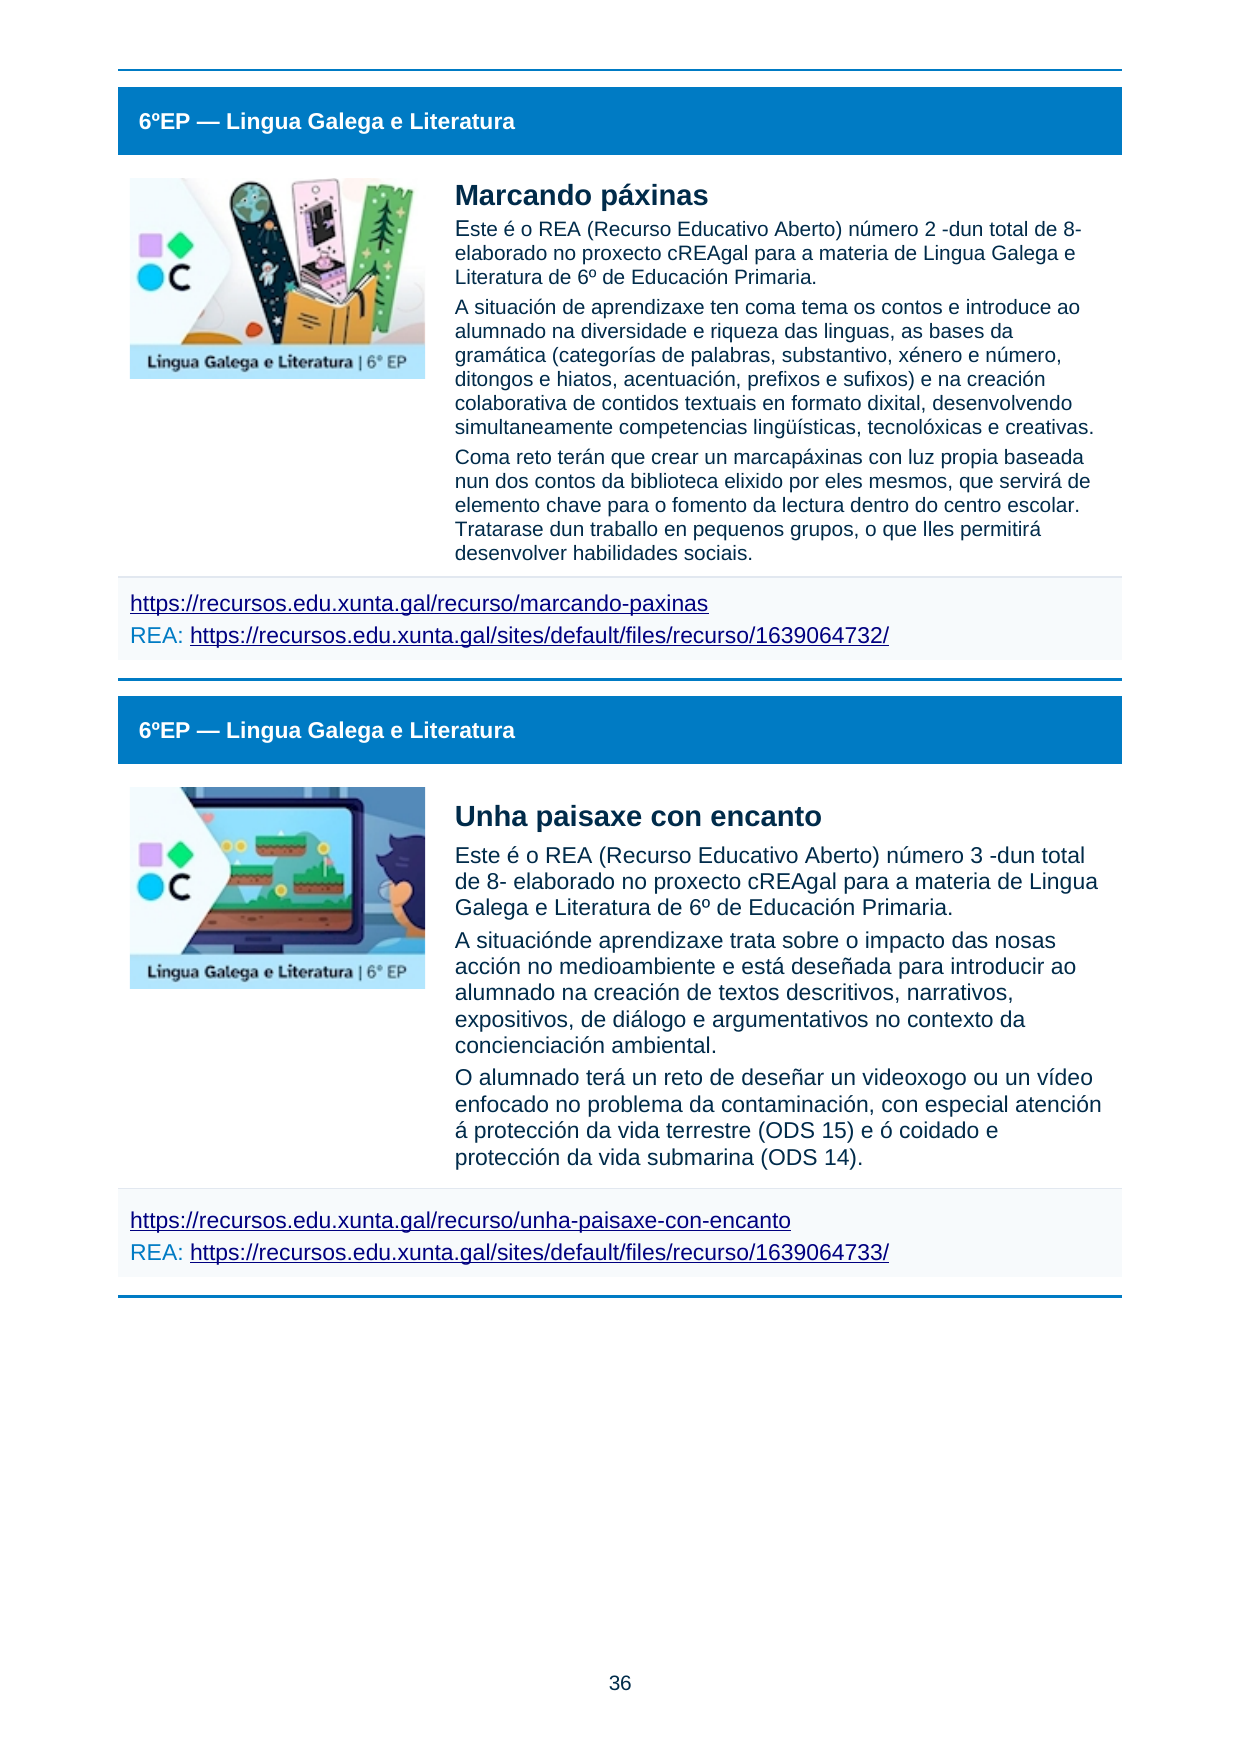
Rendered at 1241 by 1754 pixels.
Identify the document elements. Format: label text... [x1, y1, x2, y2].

table_header [118, 776, 443, 1187]
picture [129, 178, 426, 379]
table_header 6ºEP — Lingua Galega e Literatura [118, 696, 1122, 764]
table_header Unha paisaxe con encanto Este é o REA (Recurso Educativo Aberto) número 3 -dun total de 8- elaborado no proxecto cREAgal para a materia de Lingua Galega e Literatura de 6º de Educación Primaria. A situaciónde aprendizaxe trata sobre o impacto das nosas acción no medioambiente e está deseñada para introducir ao alumnado na creación de textos descritivos, narrativos, expositivos, de diálogo e argumentativos no contexto da concienciación ambiental. O alumnado terá un reto de deseñar un videoxogo ou un vídeo enfocado no problema da contaminación, con especial atención á protección da vida terrestre (ODS 15) e ó coidado e protección da vida submarina (ODS 14). [443, 776, 1122, 1187]
table_header [118, 166, 443, 576]
table_cell https://recursos.edu.xunta.gal/recurso/unha-paisaxe-con-encanto REA: https://recursos.edu.xunta.gal/sites/default/files/recurso/1639064733/ [118, 1189, 1122, 1277]
table_cell https://recursos.edu.xunta.gal/recurso/marcando-paxinas REA: https://recursos.edu.xunta.gal/sites/default/files/recurso/1639064732/ [118, 578, 1122, 660]
picture [129, 787, 426, 989]
table_header 6ºEP — Lingua Galega e Literatura [118, 87, 1122, 155]
table_header Marcando páxinas Este é o REA (Recurso Educativo Aberto) número 2 -dun total de 8- elaborado no proxecto cREAgal para a materia de Lingua Galega e Literatura de 6º de Educación Primaria. A situación de aprendizaxe ten coma tema os contos e introduce ao alumnado na diversidade e riqueza das linguas, as bases da gramática (categorías de palabras, substantivo, xénero e número, ditongos e hiatos, acentuación, prefixos e sufixos) e na creación colaborativa de contidos textuais en formato dixital, desenvolvendo simultaneamente competencias lingüísticas, tecnolóxicas e creativas. Coma reto terán que crear un marcapáxinas con luz propia baseada nun dos contos da biblioteca elixido por eles mesmos, que servirá de elemento chave para o fomento da lectura dentro do centro escolar. Tratarase dun traballo en pequenos grupos, o que lles permitirá desenvolver habilidades sociais. [443, 166, 1122, 576]
